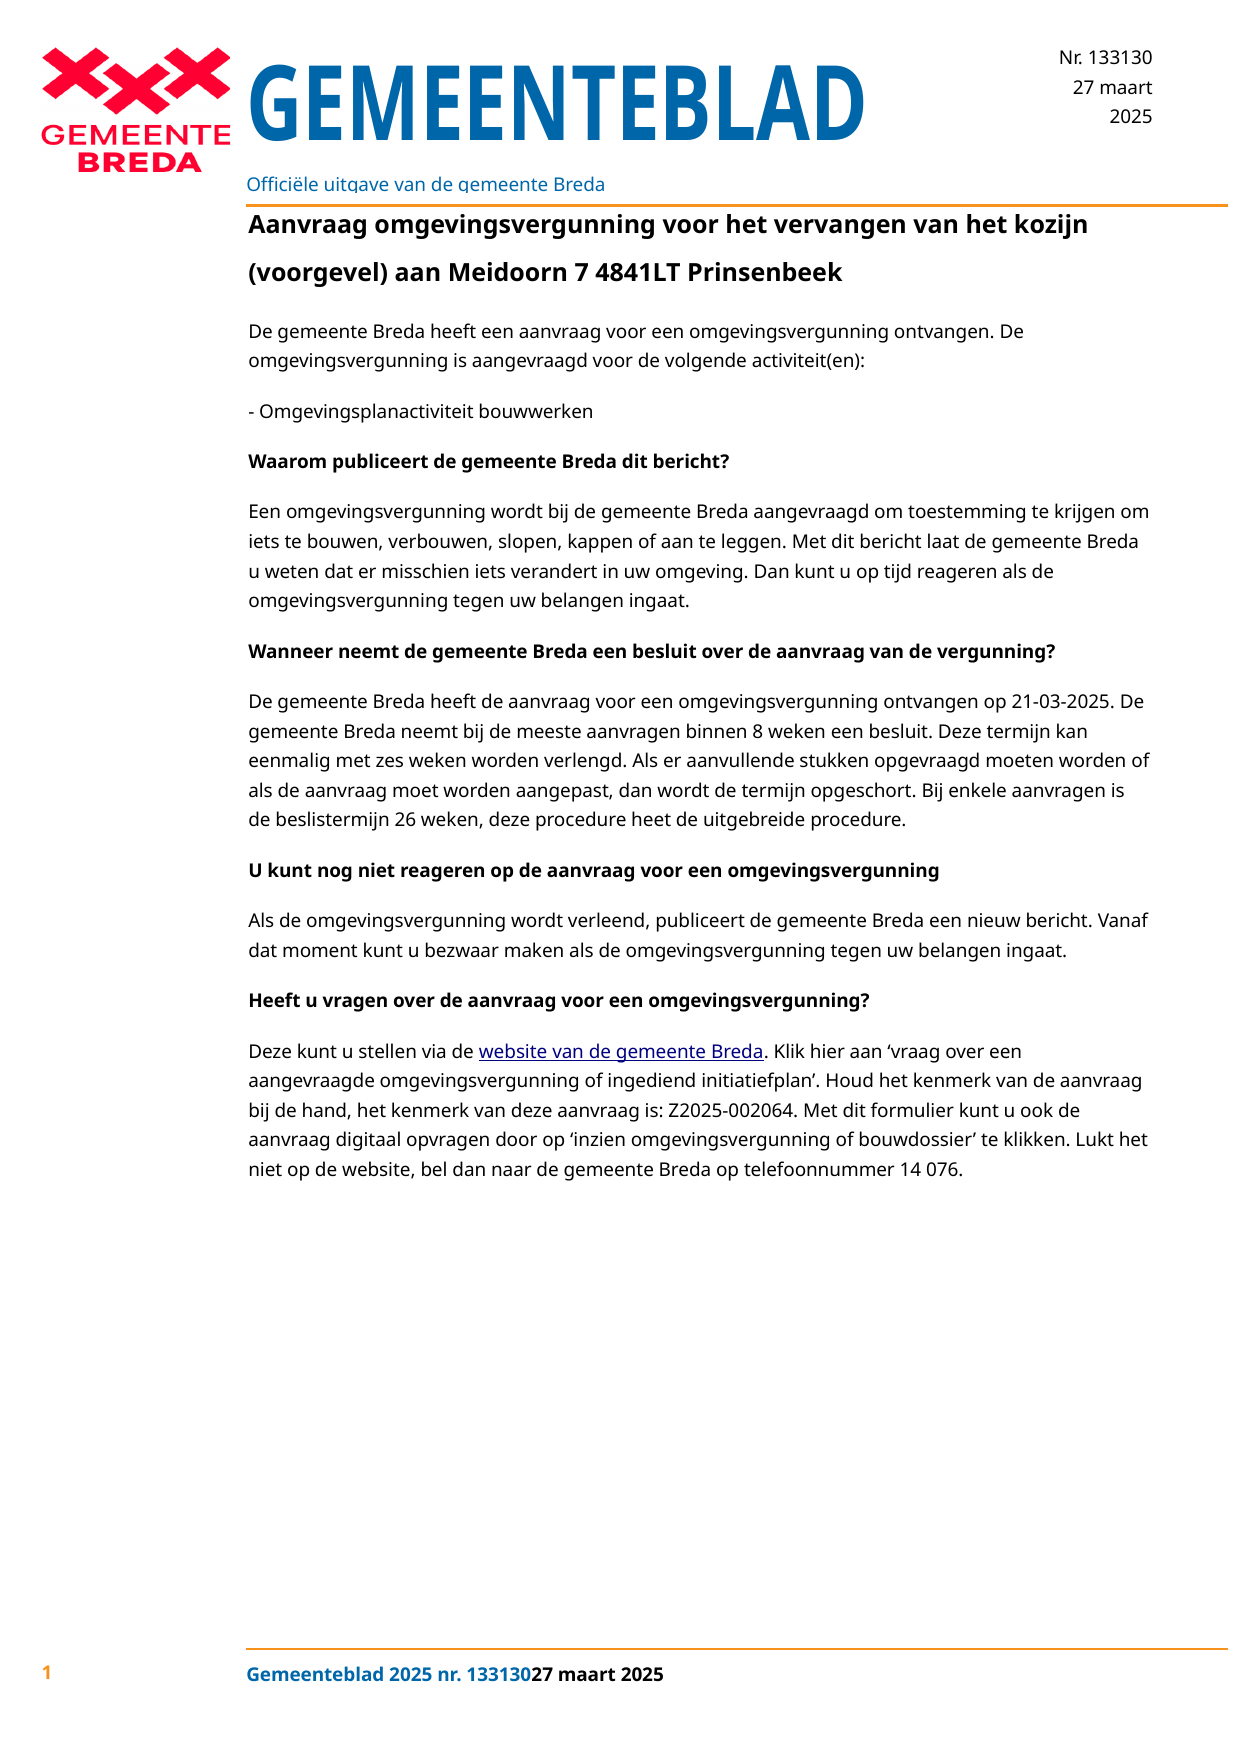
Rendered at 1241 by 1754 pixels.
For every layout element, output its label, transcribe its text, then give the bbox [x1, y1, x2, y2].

text Als de omgevingsvergunning wordt verleend, publiceert de gemeente Breda een nieuw bericht. Vanaf dat moment kunt u bezwaar maken als de omgevingsvergunning tegen uw belangen ingaat. [248, 907, 1152, 963]
text De gemeente Breda heeft een aanvraag voor een omgevingsvergunning ontvangen. De omgevingsvergunning is aangevraagd voor de volgende activiteit(en): [248, 318, 1152, 373]
text Deze kunt u stellen via de website van de gemeente Breda. Klik hier aan ‘vraag over een aangevraagde omgevingsvergunning of ingediend initiatiefplan’. Houd het kenmerk van de aanvraag bij de hand, het kenmerk van deze aanvraag is: Z2025-002064. Met dit formulier kunt u ook de aanvraag digitaal opvragen door op ‘inzien omgevingsvergunning of bouwdossier’ te klikken. Lukt het niet op de website, bel dan naar de gemeente Breda op telefoonnummer 14 076. [248, 1038, 1152, 1182]
text Wanneer neemt de gemeente Breda een besluit over de aanvraag van de vergunning? [248, 638, 1152, 664]
text - Omgevingsplanactiviteit bouwwerken [248, 398, 1152, 424]
text U kunt nog niet reageren op de aanvraag voor een omgevingsvergunning [248, 857, 1152, 883]
text Waarom publiceert de gemeente Breda dit bericht? [248, 448, 1152, 474]
text Heeft u vragen over de aanvraag voor een omgevingsvergunning? [248, 987, 1152, 1013]
text Een omgevingsvergunning wordt bij de gemeente Breda aangevraagd om toestemming te krijgen om iets te bouwen, verbouwen, slopen, kappen of aan te leggen. Met dit bericht laat de gemeente Breda u weten dat er misschien iets verandert in uw omgeving. Dan kunt u op tijd reageren als de omgevingsvergunning tegen uw belangen ingaat. [248, 499, 1152, 613]
picture [41, 47, 231, 172]
text Aanvraag omgevingsvergunning voor het vervangen van het kozijn (voorgevel) aan Meidoorn 7 4841LT Prinsenbeek [248, 207, 1152, 288]
text De gemeente Breda heeft de aanvraag voor een omgevingsvergunning ontvangen op 21-03-2025. De gemeente Breda neemt bij de meeste aanvragen binnen 8 weken een besluit. Deze termijn kan eenmalig met zes weken worden verlengd. Als er aanvullende stukken opgevraagd moeten worden of als de aanvraag moet worden aangepast, dan wordt de termijn opgeschort. Bij enkele aanvragen is de beslistermijn 26 weken, deze procedure heet de uitgebreide procedure. [248, 688, 1152, 832]
